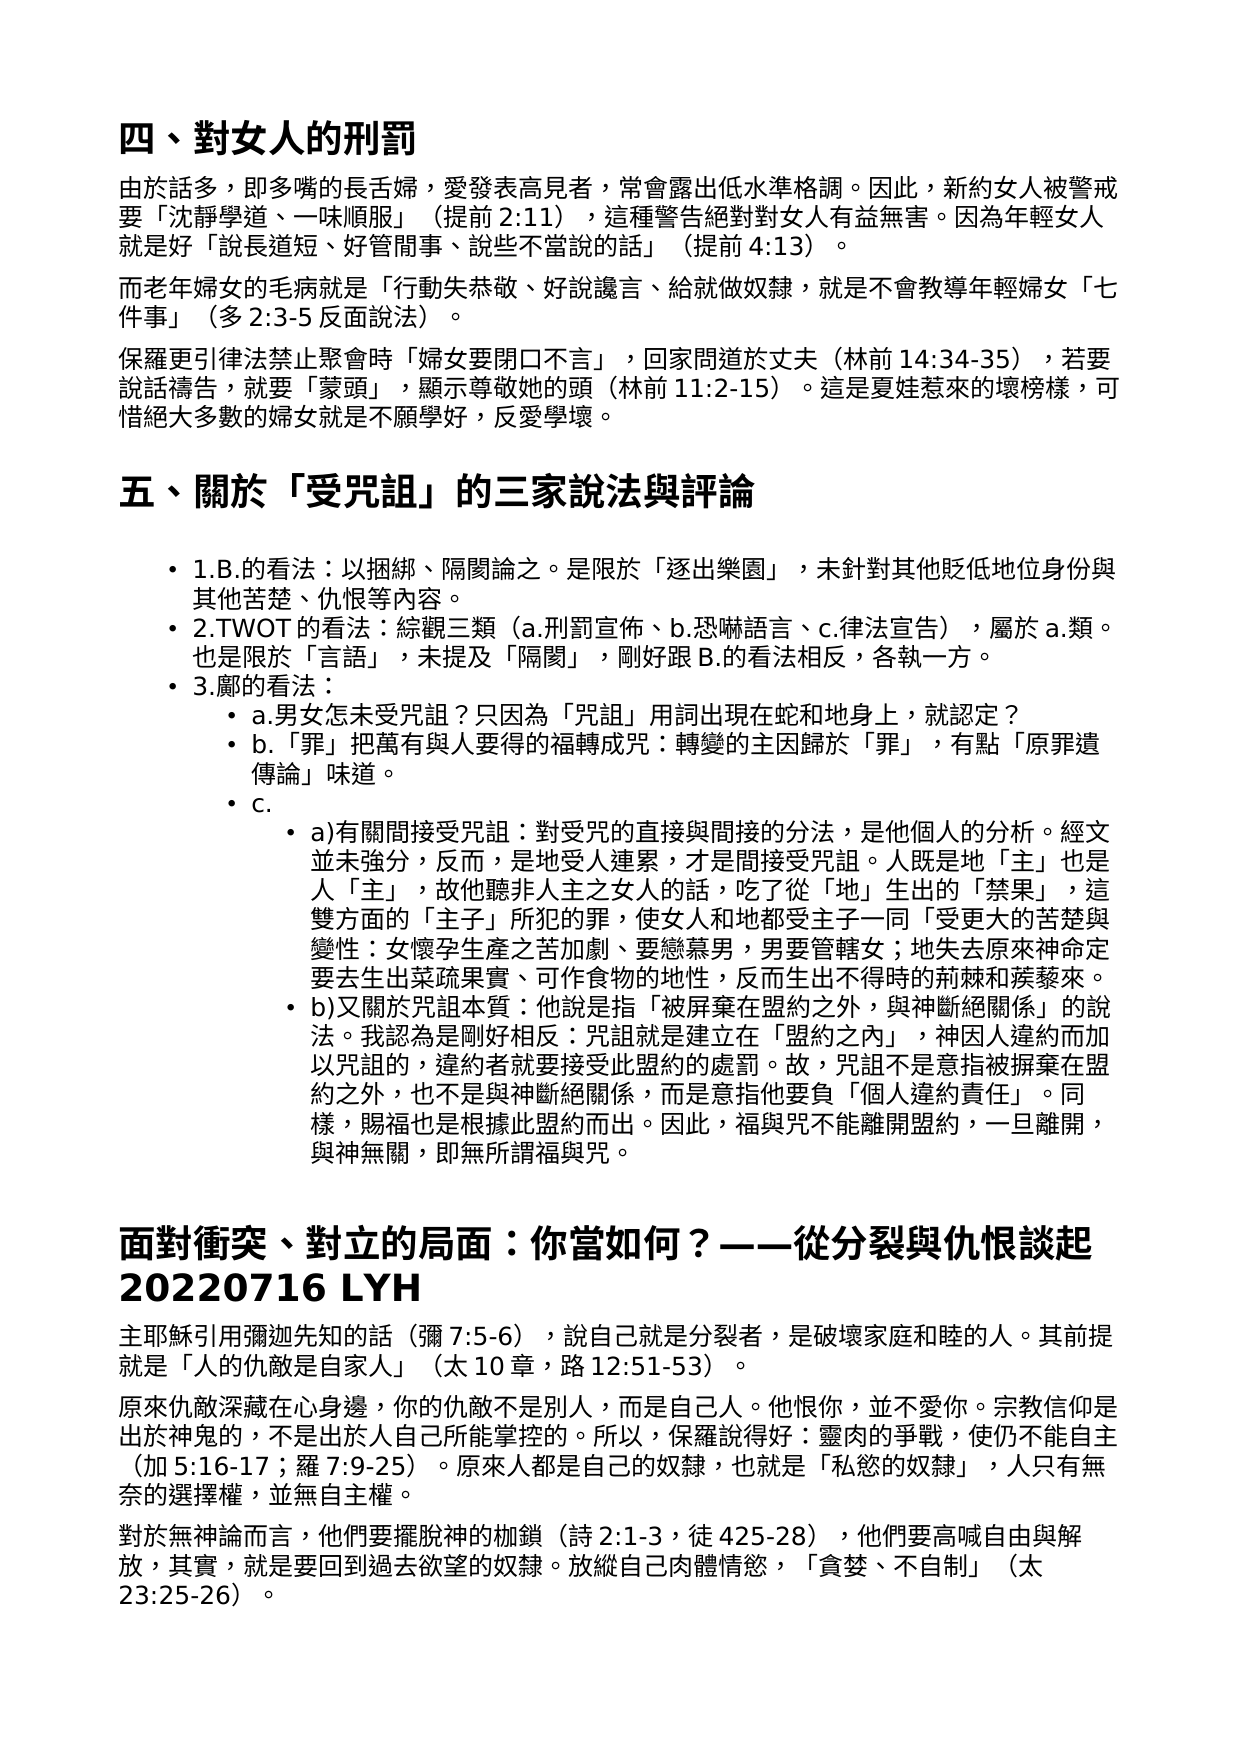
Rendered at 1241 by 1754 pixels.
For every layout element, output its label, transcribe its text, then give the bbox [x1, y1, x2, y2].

list 3.鄺的看法： [177, 672, 1122, 702]
subtitle 面對衝突、對立的局面：你當如何？——從分裂與仇恨談起 20220716 LYH [118, 1223, 1122, 1310]
text 而老年婦女的毛病就是「行動失恭敬、好說讒言、給就做奴隸，就是不會教導年輕婦女「七件事」（多2:3-5反面說法）。 [118, 274, 1122, 333]
text 對於無神論而言，他們要擺脫神的枷鎖（詩2:1-3，徒425-28），他們要高喊自由與解放，其實，就是要回到過去欲望的奴隸。放縱自己肉體情慾，「貪婪、不自制」（太23:25-26）。 [118, 1522, 1122, 1610]
text 主耶穌引用彌迦先知的話（彌7:5-6），說自己就是分裂者，是破壞家庭和睦的人。其前提就是「人的仇敵是自家人」（太10章，路12:51-53）。 [118, 1322, 1122, 1381]
list b.「罪」把萬有與人要得的福轉成咒：轉變的主因歸於「罪」，有點「原罪遺傳論」味道。 [236, 731, 1122, 789]
text 由於話多，即多嘴的長舌婦，愛發表高見者，常會露出低水準格調。因此，新約女人被警戒要「沈靜學道、一味順服」（提前2:11），這種警告絕對對女人有益無害。因為年輕女人就是好「說長道短、好管閒事、說些不當說的話」（提前4:13）。 [118, 174, 1122, 262]
text 保羅更引律法禁止聚會時「婦女要閉口不言」，回家問道於丈夫（林前14:34-35），若要說話禱告，就要「蒙頭」，顯示尊敬她的頭（林前11:2-15）。這是夏娃惹來的壞榜樣，可惜絕大多數的婦女就是不願學好，反愛學壞。 [118, 345, 1122, 433]
list 2.TWOT的看法：綜觀三類（a.刑罰宣佈、b.恐嚇語言、c.律法宣告），屬於a.類。也是限於「言語」，未提及「隔閡」，剛好跟B.的看法相反，各執一方。 [177, 614, 1122, 672]
list b)又關於咒詛本質：他說是指「被屏棄在盟約之外，與神斷絕關係」的說法。我認為是剛好相反：咒詛就是建立在「盟約之內」，神因人違約而加以咒詛的，違約者就要接受此盟約的處罰。故，咒詛不是意指被摒棄在盟約之外，也不是與神斷絕關係，而是意指他要負「個人違約責任」。同樣，賜福也是根據此盟約而出。因此，福與咒不能離開盟約，一旦離開，與神無關，即無所謂福與咒。 [295, 993, 1122, 1168]
text 原來仇敵深藏在心身邊，你的仇敵不是別人，而是自己人。他恨你，並不愛你。宗教信仰是出於神鬼的，不是出於人自己所能掌控的。所以，保羅說得好：靈肉的爭戰，使仍不能自主（加5:16-17；羅7:9-25）。原來人都是自己的奴隸，也就是「私慾的奴隸」，人只有無奈的選擇權，並無自主權。 [118, 1393, 1122, 1510]
list c. [236, 789, 1122, 818]
list a)有關間接受咒詛：對受咒的直接與間接的分法，是他個人的分析。經文並未強分，反而，是地受人連累，才是間接受咒詛。人既是地「主」也是人「主」，故他聽非人主之女人的話，吃了從「地」生出的「禁果」，這雙方面的「主子」所犯的罪，使女人和地都受主子一同「受更大的苦楚與變性：女懷孕生產之苦加劇、要戀慕男，男要管轄女；地失去原來神命定要去生出菜疏果實、可作食物的地性，反而生出不得時的荊棘和蒺藜來。 [295, 818, 1122, 993]
list a.男女怎未受咒詛？只因為「咒詛」用詞出現在蛇和地身上，就認定？ [236, 702, 1122, 731]
subtitle 五、關於「受咒詛」的三家說法與評論 [118, 470, 1122, 514]
list 1.B.的看法：以捆綁、隔閡論之。是限於「逐出樂園」，未針對其他貶低地位身份與其他苦楚、仇恨等內容。 [177, 556, 1122, 614]
subtitle 四、對女人的刑罰 [118, 118, 1122, 162]
